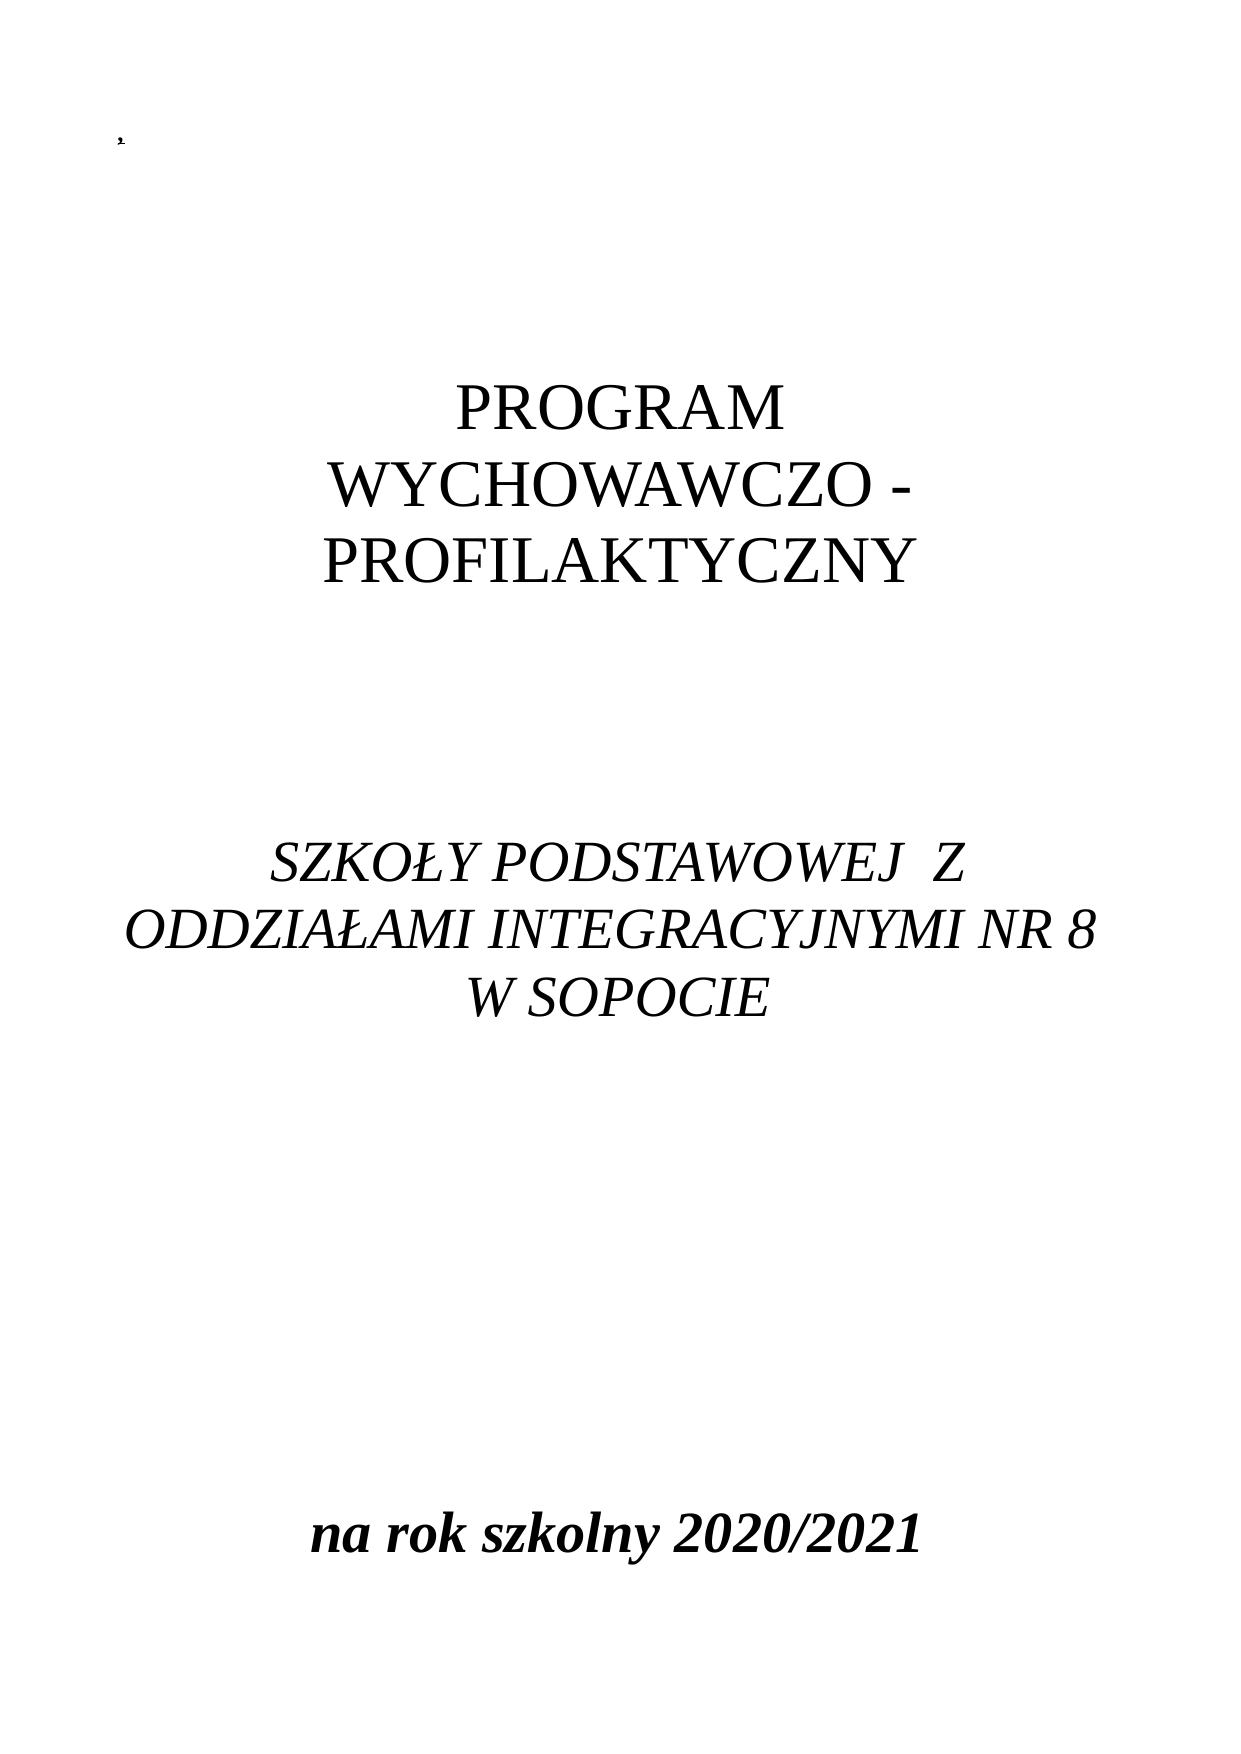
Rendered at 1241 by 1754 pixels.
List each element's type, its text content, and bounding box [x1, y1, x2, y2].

text WYCHOWAWCZO - [118, 444, 1122, 521]
text SZKOŁY PODSTAWOWEJ Z ODDZIAŁAMI INTEGRACYJNYMI NR 8 [118, 827, 1122, 961]
text , [118, 118, 1122, 147]
text W SOPOCIE [118, 961, 1122, 1028]
text PROFILAKTYCZNY [118, 521, 1122, 597]
text na rok szkolny 2020/2021 [118, 1498, 1122, 1565]
text PROGRAM [118, 367, 1122, 444]
